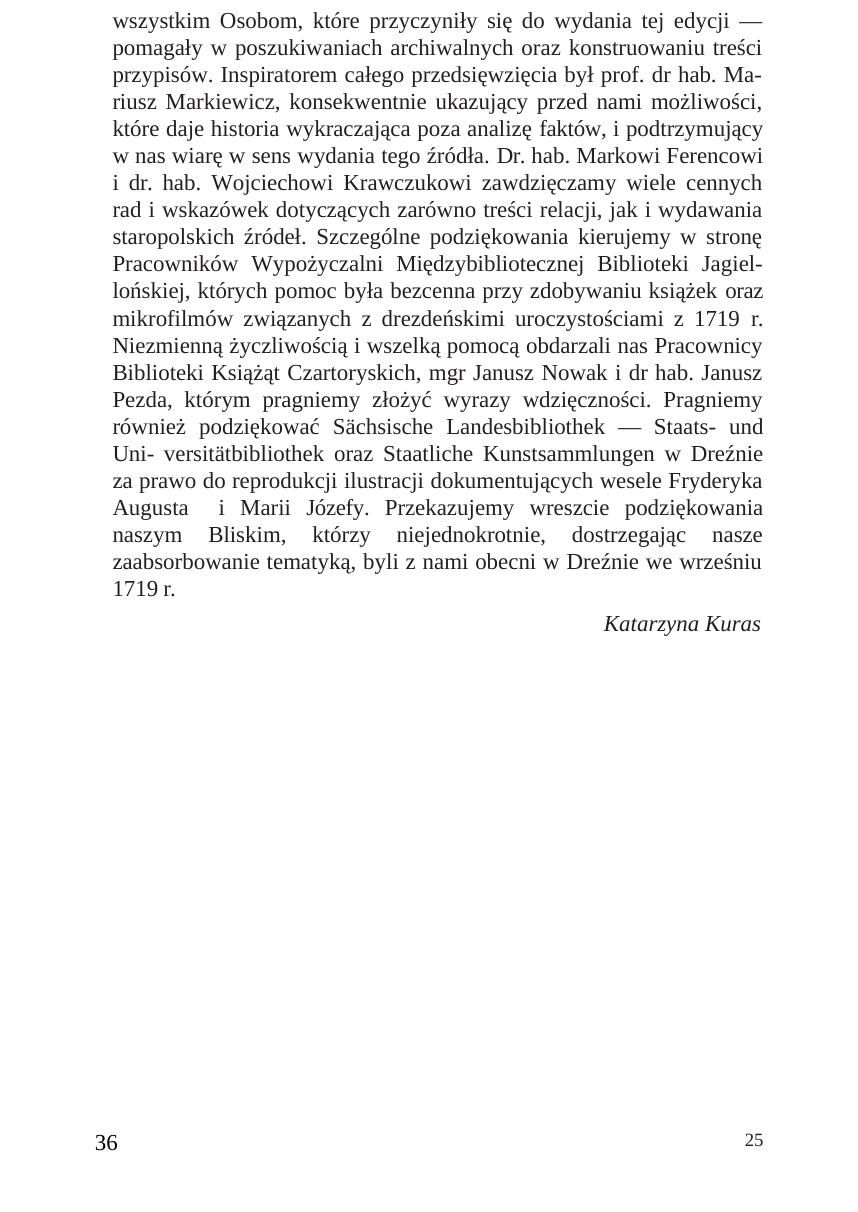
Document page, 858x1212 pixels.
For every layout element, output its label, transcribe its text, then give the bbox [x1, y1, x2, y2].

text Katarzyna Kuras [48, 611, 763, 637]
text wszystkim Osobom, które przyczyniły się do wydania tej edycji — pomagały w poszukiwaniach archiwalnych oraz konstruowaniu treści przypisów. Inspiratorem całego przedsięwzięcia był prof. dr hab. Ma- riusz Markiewicz, konsekwentnie ukazujący przed nami możliwości, które daje historia wykraczająca poza analizę faktów, i podtrzymujący w nas wiarę w sens wydania tego źródła. Dr. hab. Markowi Ferencowi i dr. hab. Wojciechowi Krawczukowi zawdzięczamy wiele cennych rad i wskazówek dotyczących zarówno treści relacji, jak i wydawania staropolskich źródeł. Szczególne podziękowania kierujemy w stronę Pracowników Wypożyczalni Międzybibliotecznej Biblioteki Jagiel- lońskiej, których pomoc była bezcenna przy zdobywaniu książek oraz mikrofilmów związanych z drezdeńskimi uroczystościami z 1719 r. Niezmienną życzliwością i wszelką pomocą obdarzali nas Pracownicy Biblioteki Książąt Czartoryskich, mgr Janusz Nowak i dr hab. Janusz Pezda, którym pragniemy złożyć wyrazy wdzięczności. Pragniemy również podziękować Sächsische Landesbibliothek — Staats- und Uni- versitätbibliothek oraz Staatliche Kunstsammlungen w Dreźnie za prawo do reprodukcji ilustracji dokumentujących wesele Fryderyka Augusta i Marii Józefy. Przekazujemy wreszcie podziękowania naszym Bliskim, którzy niejednokrotnie, dostrzegając nasze zaabsorbowanie tematyką, byli z nami obecni w Dreźnie we wrześniu 1719 r. [112, 7, 763, 602]
text 25 [744, 1130, 763, 1151]
